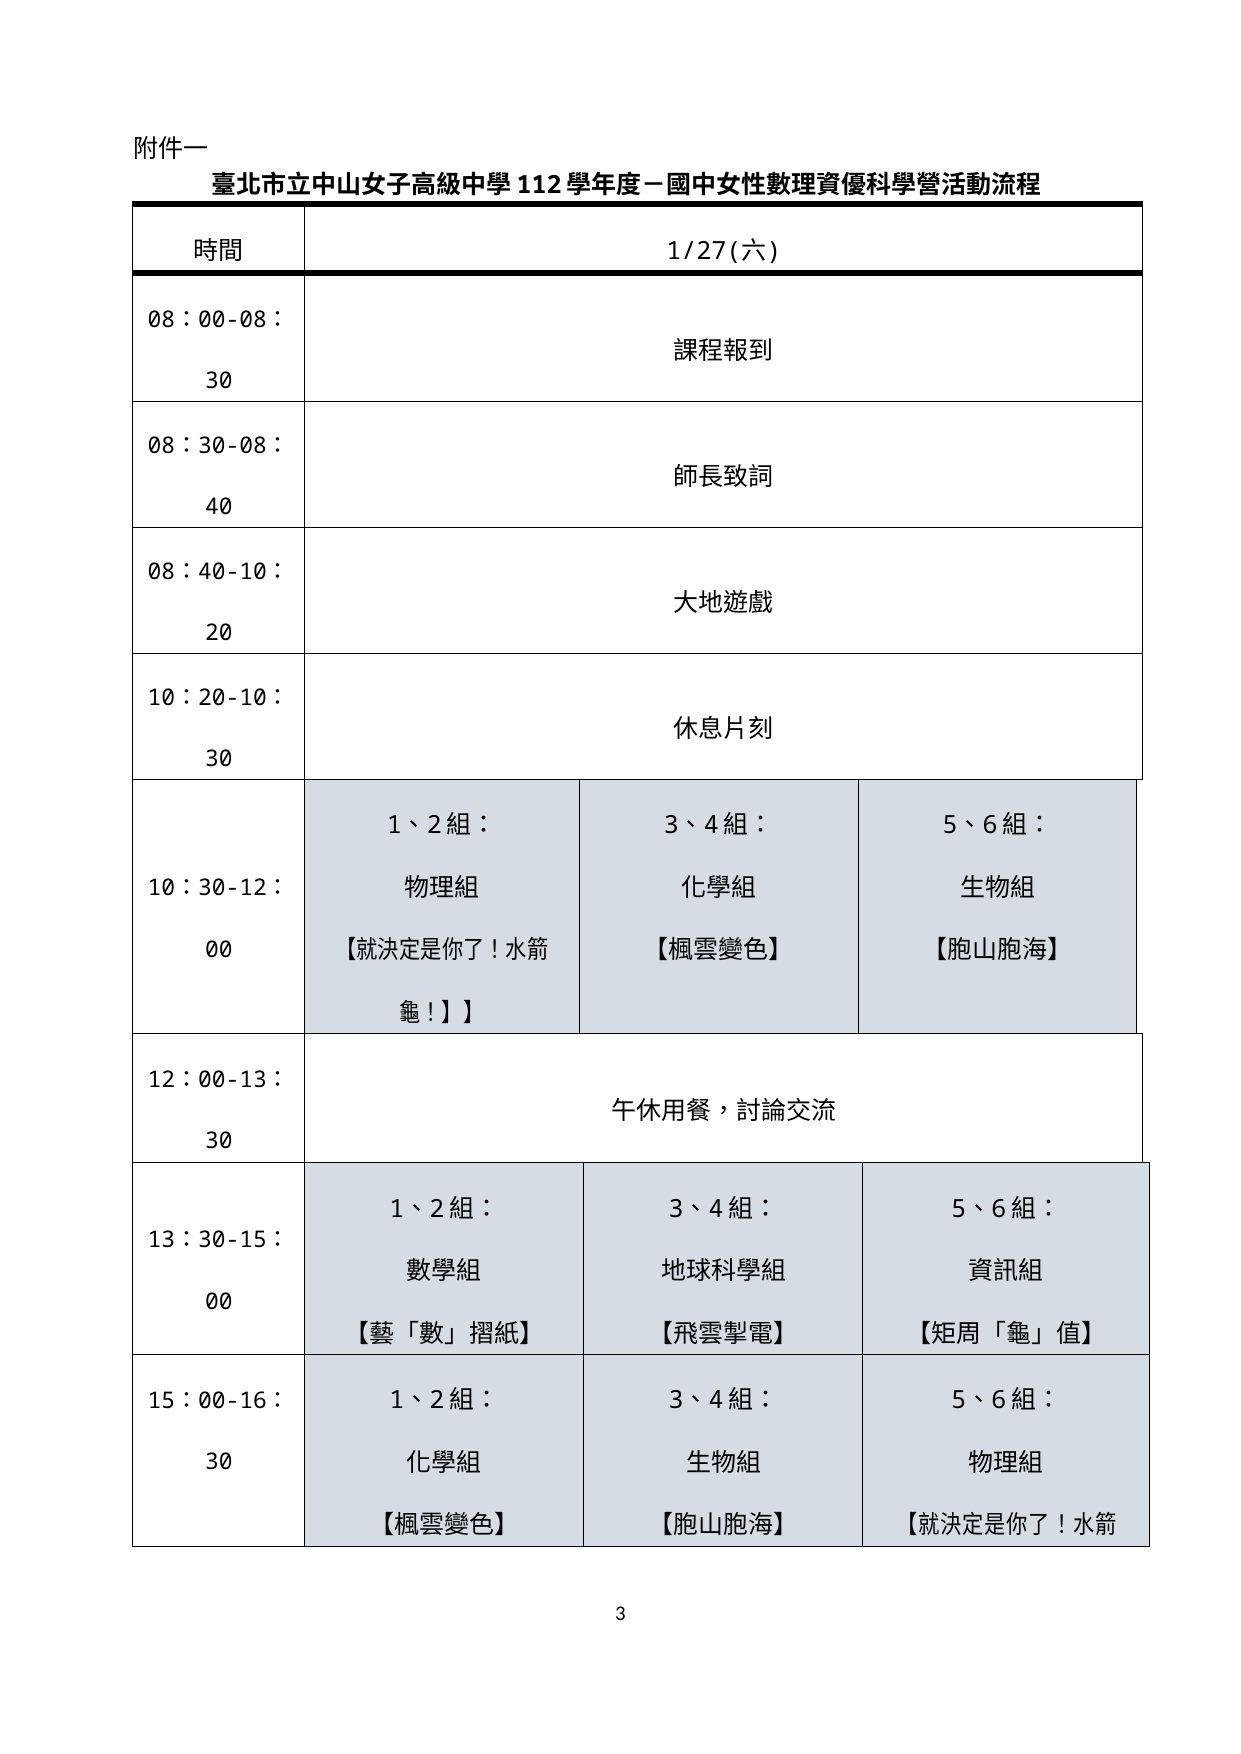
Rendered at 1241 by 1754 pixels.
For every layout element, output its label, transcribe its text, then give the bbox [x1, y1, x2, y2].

table_cell 1、2組： 化學組 【楓雲變色】 [305, 1355, 583, 1546]
table_header 1/27(六) [305, 207, 1142, 269]
table_cell 3、4組： 生物組 【胞山胞海】 [584, 1355, 862, 1546]
table_header [1143, 201, 1149, 269]
table_cell 3、4組： 地球科學組 【飛雲掣電】 [584, 1163, 862, 1354]
table_cell 課程報到 [305, 276, 1142, 401]
table_header 時間 [133, 207, 304, 269]
table_cell 08：40-10：20 [133, 528, 304, 653]
table_cell [1143, 779, 1149, 1033]
table_cell 大地遊戲 [305, 528, 1142, 653]
table_cell 08：30-08：40 [133, 402, 304, 527]
table_cell 休息片刻 [305, 654, 1142, 779]
table_cell [1143, 1033, 1149, 1162]
text 臺北市立中山女子高級中學112學年度－國中女性數理資優科學營活動流程 [133, 164, 1107, 201]
table_cell 5、6組： 物理組 【就決定是你了！水箭 [863, 1355, 1149, 1546]
table_cell 15：00-16：30 [133, 1355, 304, 1546]
table_cell 1、2組： 物理組 【就決定是你了！水箭龜！】】 [305, 780, 579, 1033]
table_cell 12：00-13：30 [133, 1034, 304, 1162]
table_cell [1143, 270, 1149, 401]
table_cell 5、6組： 資訊組 【矩周「龜」值】 [863, 1163, 1149, 1354]
table_cell 13：30-15：00 [133, 1163, 304, 1354]
table_cell [1143, 401, 1149, 527]
table_cell 08：00-08：30 [133, 276, 304, 401]
table_cell 3、4組： 化學組 【楓雲變色】 [580, 780, 858, 1033]
table_cell 5、6組： 生物組 【胞山胞海】 [859, 780, 1136, 1033]
table_cell 午休用餐，討論交流 [305, 1034, 1142, 1162]
table_cell 師長致詞 [305, 402, 1142, 527]
table_cell [1137, 780, 1143, 1033]
table_cell [1143, 527, 1149, 653]
text 附件一 [133, 128, 1107, 164]
table_cell 10：30-12：00 [133, 780, 304, 1033]
table_cell 10：20-10：30 [133, 654, 304, 779]
table_cell [1143, 653, 1149, 779]
table_cell 1、2組： 數學組 【藝「數」摺紙】 [305, 1163, 583, 1354]
